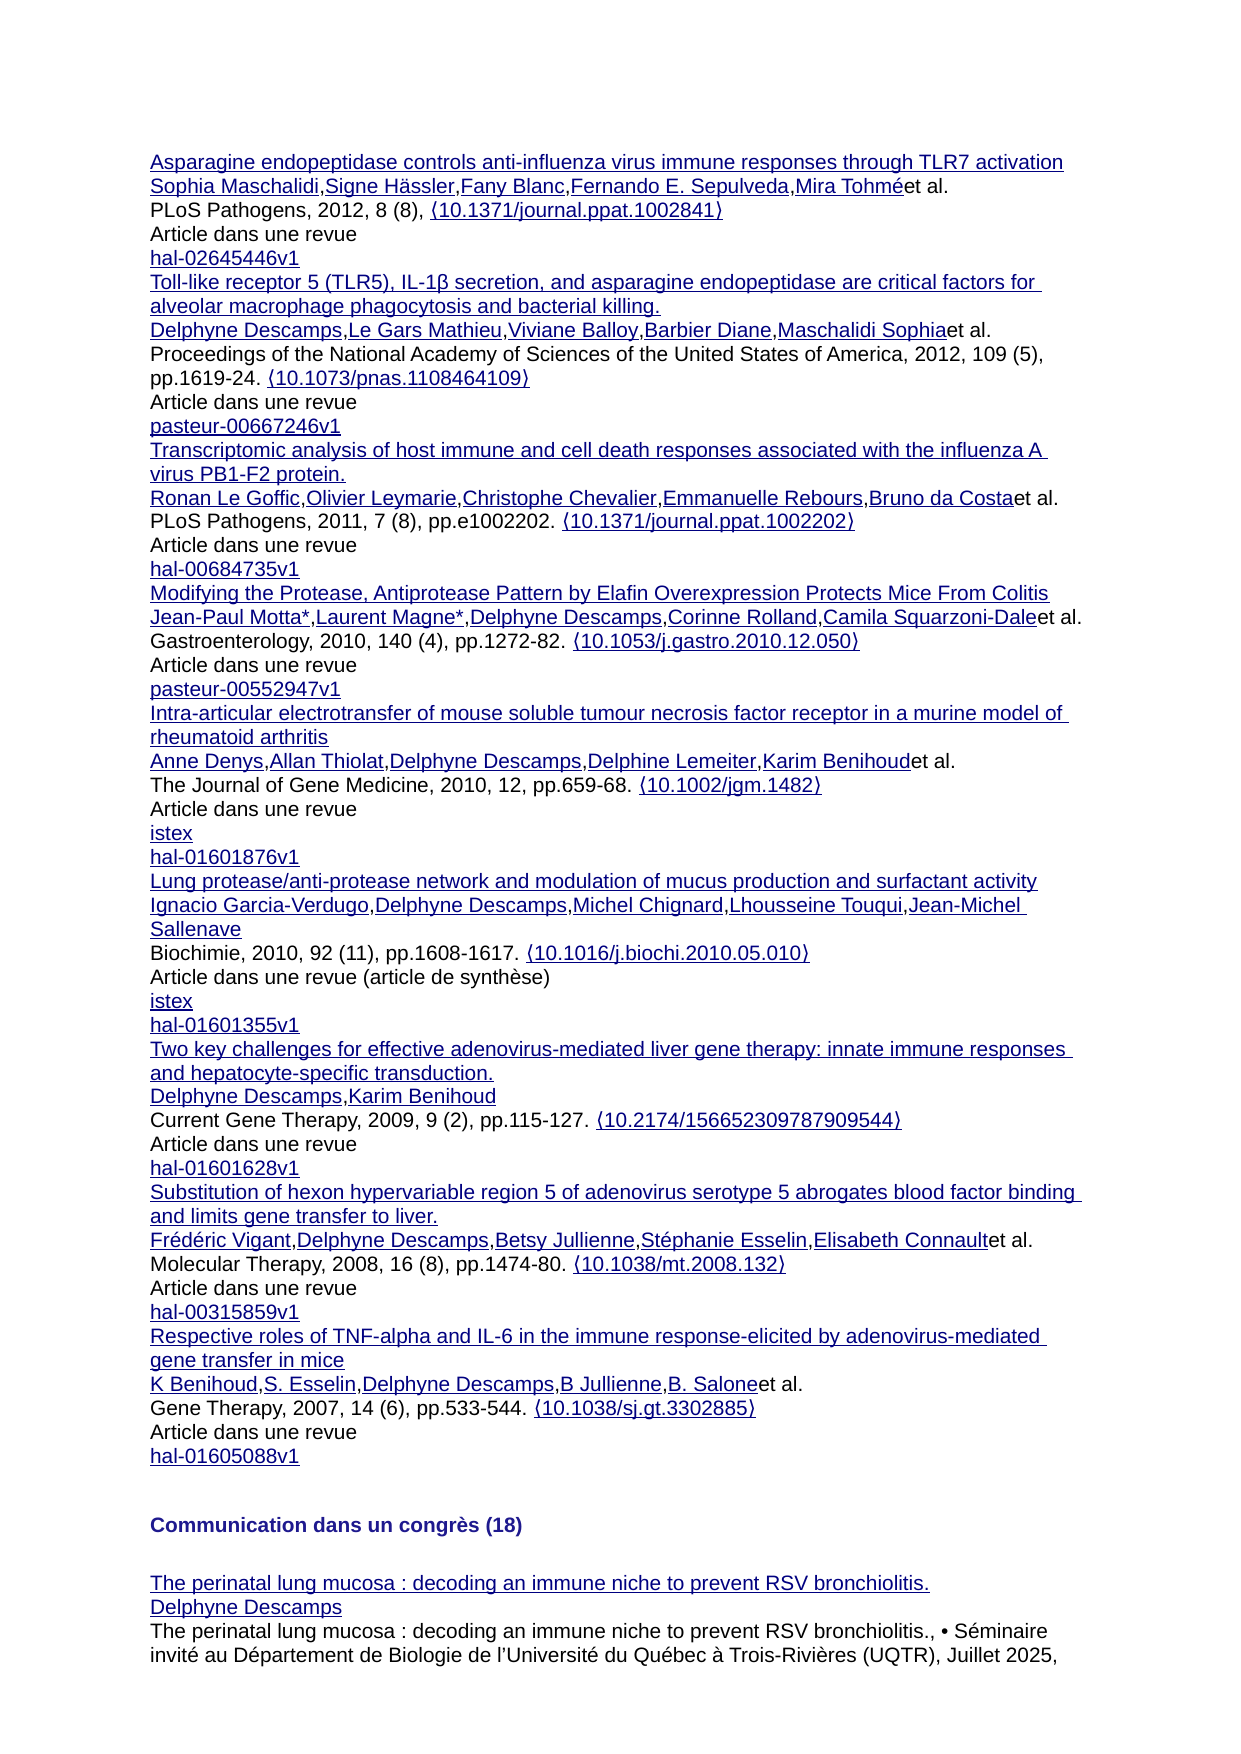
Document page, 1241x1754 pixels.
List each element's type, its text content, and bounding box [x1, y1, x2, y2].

table_cell Modifying the Protease, Antiprotease Pattern by Elafin Overexpression Protects Mice From Colitis Jean-Paul Motta*,Laurent Magne*,Delphyne Descamps,Corinne Rolland,Camila Squarzoni-Daleet al. Gastroenterology, 2010, 140 (4), pp.1272-82. ⟨10.1053/j.gastro.2010.12.050⟩ Article dans une revue pasteur-00552947v1 [150, 581, 1090, 701]
table_cell Substitution of hexon hypervariable region 5 of adenovirus serotype 5 abrogates blood factor binding and limits gene transfer to liver. Frédéric Vigant,Delphyne Descamps,Betsy Jullienne,Stéphanie Esselin,Elisabeth Connaultet al. Molecular Therapy, 2008, 16 (8), pp.1474-80. ⟨10.1038/mt.2008.132⟩ Article dans une revue hal-00315859v1 [150, 1180, 1090, 1324]
table_cell Lung protease/anti-protease network and modulation of mucus production and surfactant activity Ignacio Garcia-Verdugo,Delphyne Descamps,Michel Chignard,Lhousseine Touqui,Jean-Michel Sallenave Biochimie, 2010, 92 (11), pp.1608-1617. ⟨10.1016/j.biochi.2010.05.010⟩ Article dans une revue (article de synthèse) istex hal-01601355v1 [150, 869, 1090, 1036]
table_cell Intra-articular electrotransfer of mouse soluble tumour necrosis factor receptor in a murine model of rheumatoid arthritis Anne Denys,Allan Thiolat,Delphyne Descamps,Delphine Lemeiter,Karim Benihoudet al. The Journal of Gene Medicine, 2010, 12, pp.659-68. ⟨10.1002/jgm.1482⟩ Article dans une revue istex hal-01601876v1 [150, 701, 1090, 869]
table_cell Transcriptomic analysis of host immune and cell death responses associated with the influenza A virus PB1-F2 protein. Ronan Le Goffic,Olivier Leymarie,Christophe Chevalier,Emmanuelle Rebours,Bruno da Costaet al. PLoS Pathogens, 2011, 7 (8), pp.e1002202. ⟨10.1371/journal.ppat.1002202⟩ Article dans une revue hal-00684735v1 [150, 438, 1090, 581]
table_cell Asparagine endopeptidase controls anti-influenza virus immune responses through TLR7 activation Sophia Maschalidi,Signe Hässler,Fany Blanc,Fernando E. Sepulveda,Mira Tohméet al. PLoS Pathogens, 2012, 8 (8), ⟨10.1371/journal.ppat.1002841⟩ Article dans une revue hal-02645446v1 [150, 150, 1090, 270]
table_cell Toll-like receptor 5 (TLR5), IL-1β secretion, and asparagine endopeptidase are critical factors for alveolar macrophage phagocytosis and bacterial killing. Delphyne Descamps,Le Gars Mathieu,Viviane Balloy,Barbier Diane,Maschalidi Sophiaet al. Proceedings of the National Academy of Sciences of the United States of America, 2012, 109 (5), pp.1619-24. ⟨10.1073/pnas.1108464109⟩ Article dans une revue pasteur-00667246v1 [150, 270, 1090, 437]
table_cell Respective roles of TNF-alpha and IL-6 in the immune response-elicited by adenovirus-mediated gene transfer in mice K Benihoud,S. Esselin,Delphyne Descamps,B Jullienne,B. Saloneet al. Gene Therapy, 2007, 14 (6), pp.533-544. ⟨10.1038/sj.gt.3302885⟩ Article dans une revue hal-01605088v1 [150, 1324, 1090, 1468]
table_header The perinatal lung mucosa : decoding an immune niche to prevent RSV bronchiolitis. Delphyne Descamps The perinatal lung mucosa : decoding an immune niche to prevent RSV bronchiolitis., • Séminaire invité au Département de Biologie de l’Université du Québec à Trois-Rivières (UQTR), Juillet 2025, [150, 1571, 1090, 1667]
subtitle Communication dans un congrès (18) [150, 1512, 1090, 1536]
table_cell Two key challenges for effective adenovirus-mediated liver gene therapy: innate immune responses and hepatocyte-specific transduction. Delphyne Descamps,Karim Benihoud Current Gene Therapy, 2009, 9 (2), pp.115-127. ⟨10.2174/156652309787909544⟩ Article dans une revue hal-01601628v1 [150, 1036, 1090, 1180]
